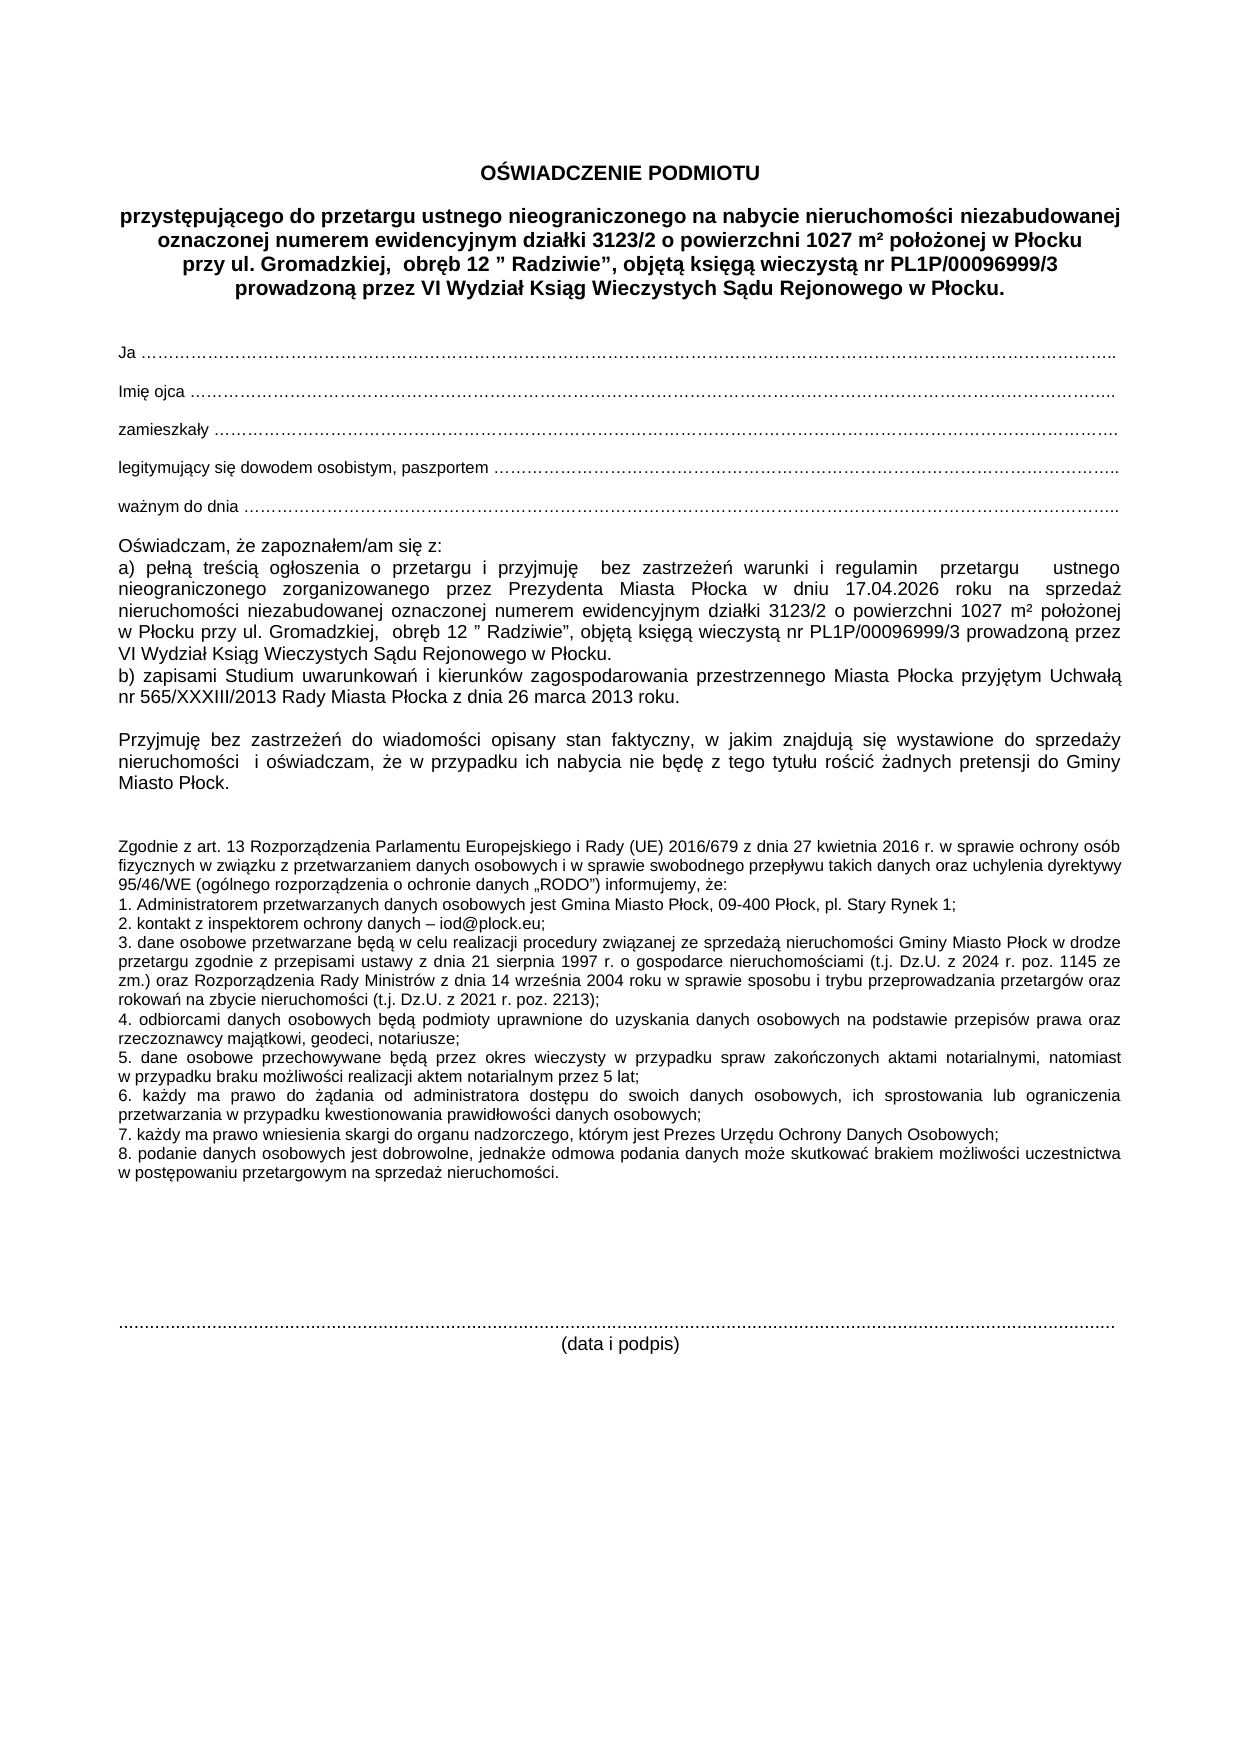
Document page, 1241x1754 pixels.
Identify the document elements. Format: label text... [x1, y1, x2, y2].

text OŚWIADCZENIE PODMIOTU [118, 161, 1122, 185]
text Zgodnie z art. 13 Rozporządzenia Parlamentu Europejskiego i Rady (UE) 2016/679 z dnia 27 kwietnia 2016 r. w sprawie ochrony osób fizycznych w związku z przetwarzaniem danych osobowych i w sprawie swobodnego przepływu takich danych oraz uchylenia dyrektywy 95/46/WE (ogólnego rozporządzenia o ochronie danych „RODO”) informujemy, że: [118, 837, 1122, 894]
text legitymujący się dowodem osobistym, paszportem ………………………………………………………………………………………………….. [118, 458, 1122, 477]
text Imię ojca ………………………………………………………………………………………………………………………………………………….. [118, 382, 1122, 401]
text 3. dane osobowe przetwarzane będą w celu realizacji procedury związanej ze sprzedażą nieruchomości Gminy Miasto Płock w drodze przetargu zgodnie z przepisami ustawy z dnia 21 sierpnia 1997 r. o gospodarce nieruchomościami (t.j. Dz.U. z 2024 r. poz. 1145 ze zm.) oraz Rozporządzenia Rady Ministrów z dnia 14 września 2004 roku w sprawie sposobu i trybu przeprowadzania przetargów oraz rokowań na zbycie nieruchomości (t.j. Dz.U. z 2021 r. poz. 2213); [118, 933, 1122, 1009]
text ważnym do dnia ………………………………………………………………………………………………………………………………………….. [118, 497, 1122, 516]
text a) pełną treścią ogłoszenia o przetargu i przyjmuję bez zastrzeżeń warunki i regulamin przetargu ustnego nieograniczonego zorganizowanego przez Prezydenta Miasta Płocka w dniu 17.04.2026 roku na sprzedaż nieruchomości niezabudowanej oznaczonej numerem ewidencyjnym działki 3123/2 o powierzchni 1027 m² położonej w Płocku przy ul. Gromadzkiej, obręb 12 ” Radziwie”, objętą księgą wieczystą nr PL1P/00096999/3 prowadzoną przez VI Wydział Ksiąg Wieczystych Sądu Rejonowego w Płocku. [118, 557, 1122, 664]
text (data i podpis) [118, 1333, 1122, 1354]
text b) zapisami Studium uwarunkowań i kierunków zagospodarowania przestrzennego Miasta Płocka przyjętym Uchwałą nr 565/XXXIII/2013 Rady Miasta Płocka z dnia 26 marca 2013 roku. [118, 664, 1122, 707]
text 6. każdy ma prawo do żądania od administratora dostępu do swoich danych osobowych, ich sprostowania lub ograniczenia przetwarzania w przypadku kwestionowania prawidłowości danych osobowych; [118, 1086, 1122, 1124]
text 5. dane osobowe przechowywane będą przez okres wieczysty w przypadku spraw zakończonych aktami notarialnymi, natomiast w przypadku braku możliwości realizacji aktem notarialnym przez 5 lat; [118, 1048, 1122, 1086]
text 4. odbiorcami danych osobowych będą podmioty uprawnione do uzyskania danych osobowych na podstawie przepisów prawa oraz rzeczoznawcy majątkowi, geodeci, notariusze; [118, 1009, 1122, 1048]
text 2. kontakt z inspektorem ochrony danych – iod@plock.eu; [118, 913, 1122, 933]
text 1. Administratorem przetwarzanych danych osobowych jest Gmina Miasto Płock, 09-400 Płock, pl. Stary Rynek 1; [118, 894, 1122, 913]
text ................................................................................................................................................................................................ [118, 1311, 1122, 1333]
text prowadzoną przez VI Wydział Ksiąg Wieczystych Sądu Rejonowego w Płocku. [118, 276, 1122, 300]
text Oświadczam, że zapoznałem/am się z: [118, 535, 1122, 557]
text 7. każdy ma prawo wniesienia skargi do organu nadzorczego, którym jest Prezes Urzędu Ochrony Danych Osobowych; [118, 1124, 1122, 1143]
text 8. podanie danych osobowych jest dobrowolne, jednakże odmowa podania danych może skutkować brakiem możliwości uczestnictwa w postępowaniu przetargowym na sprzedaż nieruchomości. [118, 1143, 1122, 1182]
text przystępującego do przetargu ustnego nieograniczonego na nabycie nieruchomości niezabudowanej oznaczonej numerem ewidencyjnym działki 3123/2 o powierzchni 1027 m² położonej w Płocku przy ul. Gromadzkiej, obręb 12 ” Radziwie”, objętą księgą wieczystą nr PL1P/00096999/3 [118, 204, 1122, 276]
text Ja ………………………………………………………………………………………………………………………………………………………….. [118, 343, 1122, 362]
text Przyjmuję bez zastrzeżeń do wiadomości opisany stan faktyczny, w jakim znajdują się wystawione do sprzedaży nieruchomości i oświadczam, że w przypadku ich nabycia nie będę z tego tytułu rościć żadnych pretensji do Gminy Miasto Płock. [118, 729, 1122, 794]
text zamieszkały ………………………………………………………………………………………………………………………………………………. [118, 420, 1122, 439]
